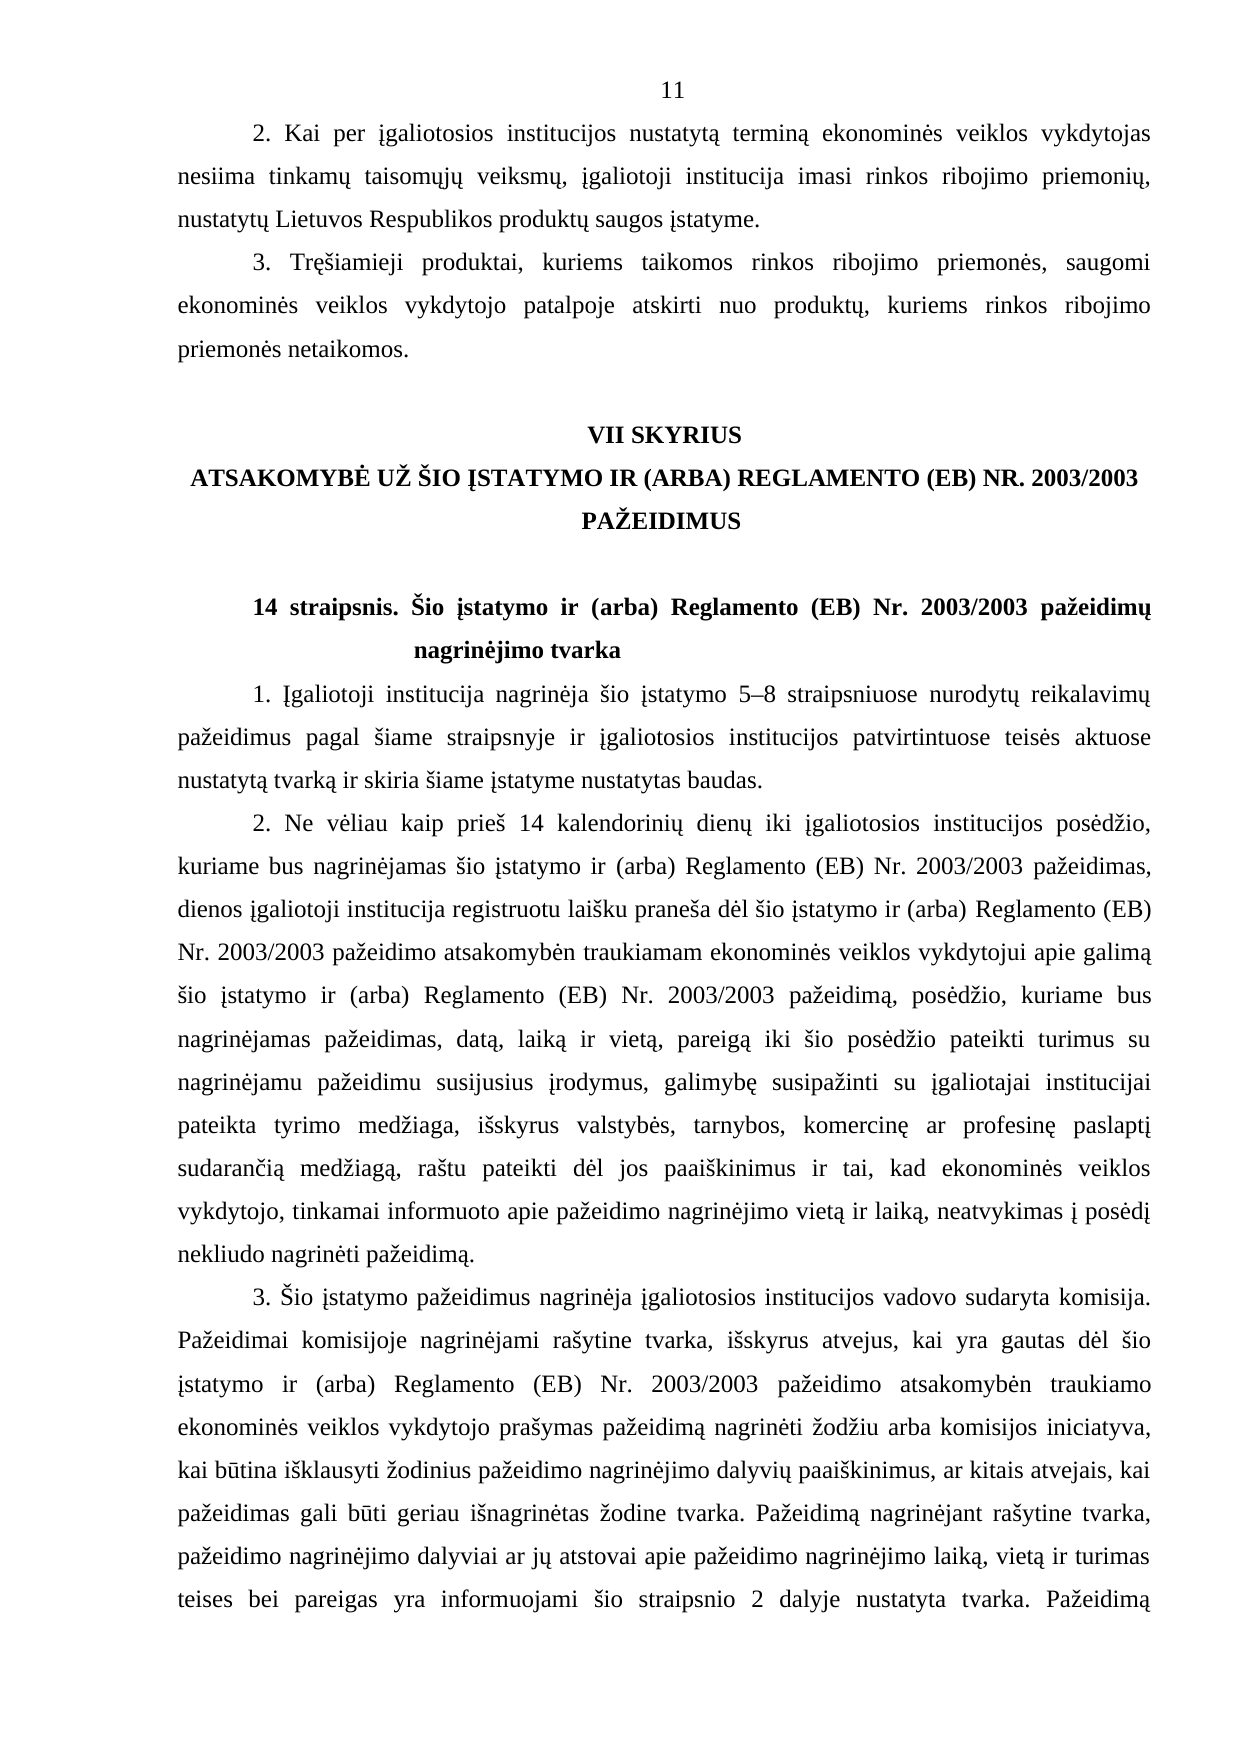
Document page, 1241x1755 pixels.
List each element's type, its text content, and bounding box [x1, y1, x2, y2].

text 3. Tręšiamieji produktai, kuriems taikomos rinkos ribojimo priemonės, saugomi ekonominės veiklos vykdytojo patalpoje atskirti nuo produktų, kuriems rinkos ribojimo priemonės netaikomos. [177, 247, 1152, 362]
text 2. Kai per įgaliotosios institucijos nustatytą terminą ekonominės veiklos vykdytojas nesiima tinkamų taisomųjų veiksmų, įgaliotoji institucija imasi rinkos ribojimo priemonių, nustatytų Lietuvos Respublikos produktų saugos įstatyme. [177, 118, 1152, 233]
text 1. Įgaliotoji institucija nagrinėja šio įstatymo 5–8 straipsniuose nurodytų reikalavimų pažeidimus pagal šiame straipsnyje ir įgaliotosios institucijos patvirtintuose teisės aktuose nustatytą tvarką ir skiria šiame įstatyme nustatytas baudas. [177, 679, 1152, 794]
text 3. Šio įstatymo pažeidimus nagrinėja įgaliotosios institucijos vadovo sudaryta komisija. Pažeidimai komisijoje nagrinėjami rašytine tvarka, išskyrus atvejus, kai yra gautas dėl šio įstatymo ir (arba) Reglamento (EB) Nr. 2003/2003 pažeidimo atsakomybėn traukiamo ekonominės veiklos vykdytojo prašymas pažeidimą nagrinėti žodžiu arba komisijos iniciatyva, kai būtina išklausyti žodinius pažeidimo nagrinėjimo dalyvių paaiškinimus, ar kitais atvejais, kai pažeidimas gali būti geriau išnagrinėtas žodine tvarka. Pažeidimą nagrinėjant rašytine tvarka, pažeidimo nagrinėjimo dalyviai ar jų atstovai apie pažeidimo nagrinėjimo laiką, vietą ir turimas teises bei pareigas yra informuojami šio straipsnio 2 dalyje nustatyta tvarka. Pažeidimą [177, 1282, 1152, 1613]
text VII SKYRIUS [177, 420, 1152, 449]
text ATSAKOMYBĖ UŽ ŠIO ĮSTATYMO IR (ARBA) REGLAMENTO (EB) NR. 2003/2003 PAŽEIDIMUS [177, 463, 1152, 535]
text 14 straipsnis. Šio įstatymo ir (arba) Reglamento (EB) Nr. 2003/2003 pažeidimų nagrinėjimo tvarka [252, 592, 1152, 664]
text 2. Ne vėliau kaip prieš 14 kalendorinių dienų iki įgaliotosios institucijos posėdžio, kuriame bus nagrinėjamas šio įstatymo ir (arba) Reglamento (EB) Nr. 2003/2003 pažeidimas, dienos įgaliotoji institucija registruotu laišku praneša dėl šio įstatymo ir (arba) Reglamento (EB) Nr. 2003/2003 pažeidimo atsakomybėn traukiamam ekonominės veiklos vykdytojui apie galimą šio įstatymo ir (arba) Reglamento (EB) Nr. 2003/2003 pažeidimą, posėdžio, kuriame bus nagrinėjamas pažeidimas, datą, laiką ir vietą, pareigą iki šio posėdžio pateikti turimus su nagrinėjamu pažeidimu susijusius įrodymus, galimybę susipažinti su įgaliotajai institucijai pateikta tyrimo medžiaga, išskyrus valstybės, tarnybos, komercinę ar profesinę paslaptį sudarančią medžiagą, raštu pateikti dėl jos paaiškinimus ir tai, kad ekonominės veiklos vykdytojo, tinkamai informuoto apie pažeidimo nagrinėjimo vietą ir laiką, neatvykimas į posėdį nekliudo nagrinėti pažeidimą. [177, 808, 1152, 1268]
